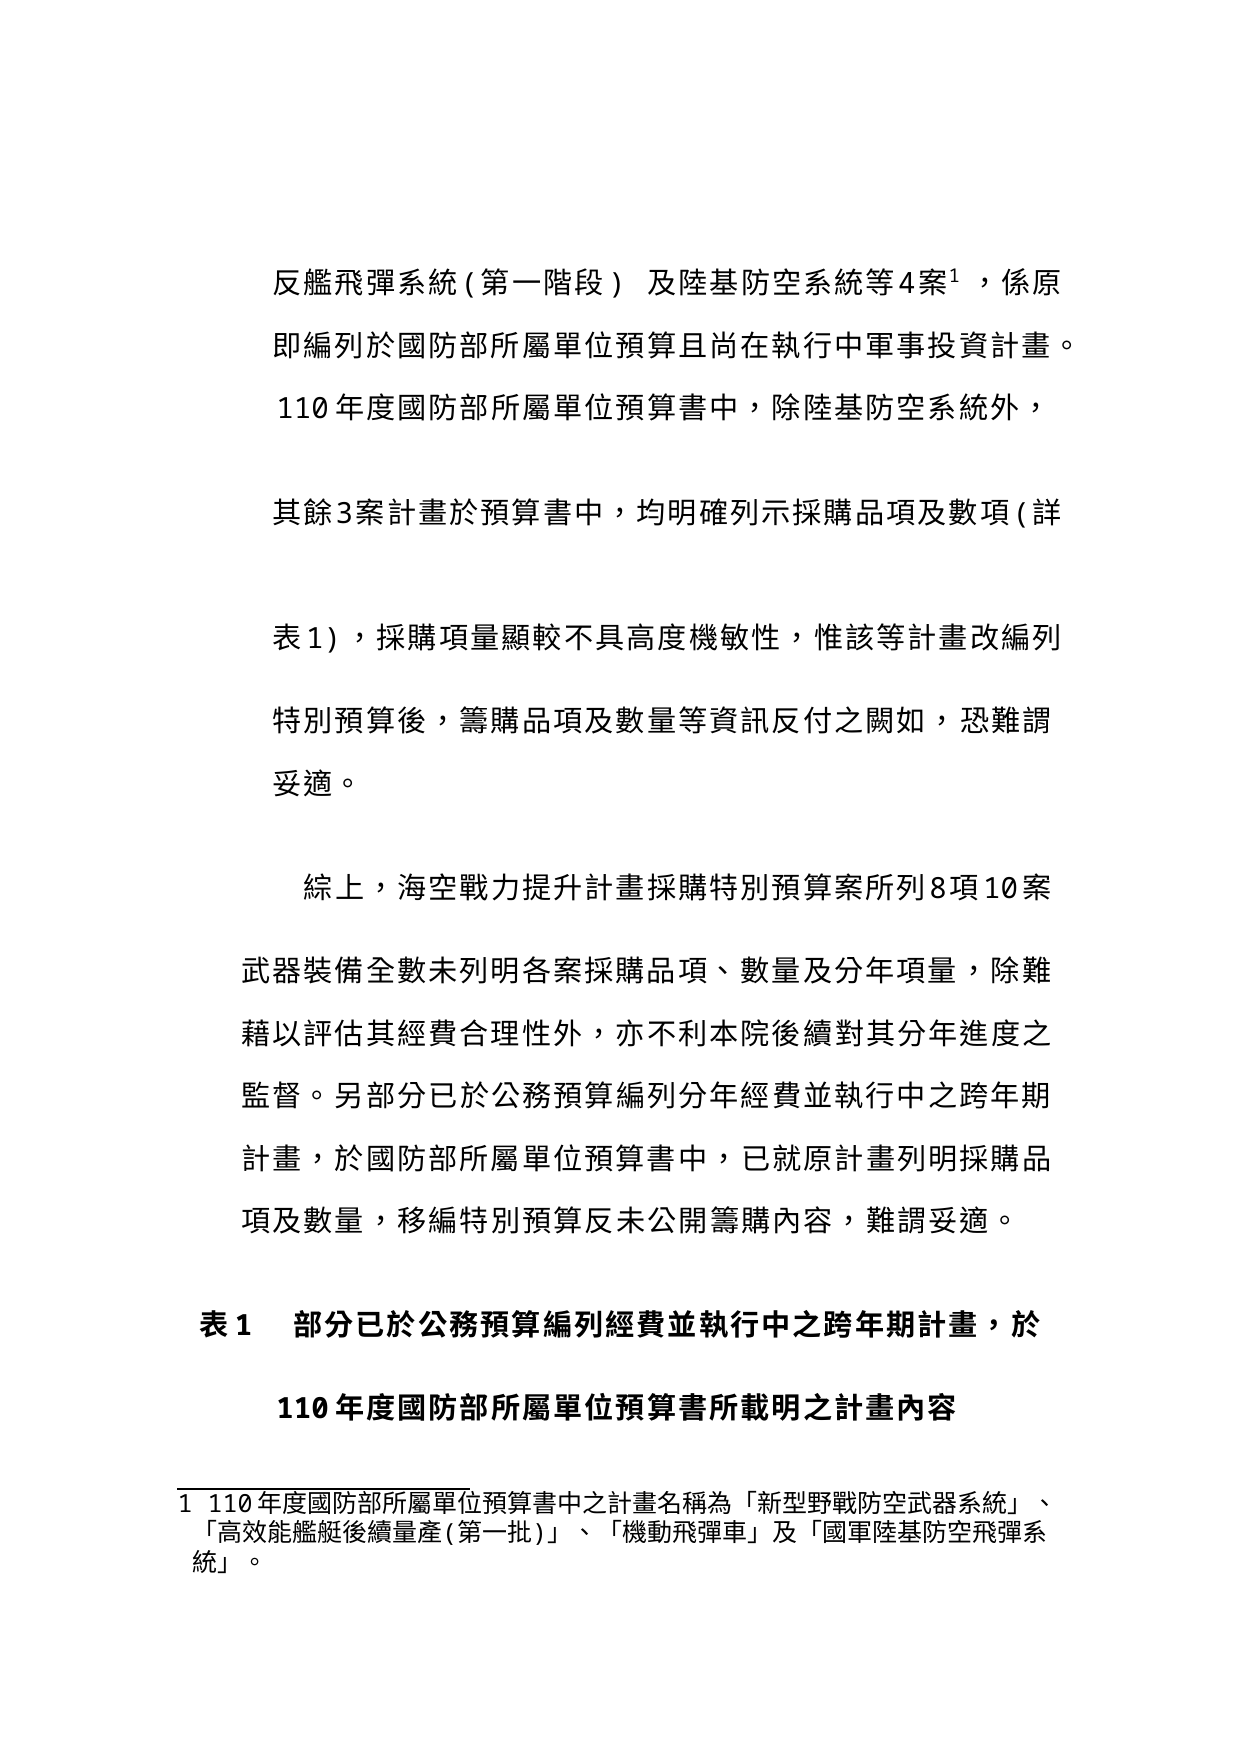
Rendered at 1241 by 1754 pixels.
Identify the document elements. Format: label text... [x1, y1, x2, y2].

text 110年度國防部所屬單位預算書中之計畫名稱為「新型野戰防空武器系統」、「高效能艦艇後續量產(第一批)」、「機動飛彈車」及「國軍陸基防空飛彈系統」。 [177, 1489, 1063, 1577]
text 查野戰防空系統、海軍高效能艦艇(第一批) 、岸置反艦飛彈系統(第一階段) 及陸基防空系統等4案，係原即編列於國防部所屬單位預算且尚在執行中軍事投資計畫。110年度國防部所屬單位預算書中，除陸基防空系統外，其餘3案計畫於預算書中，均明確列示採購品項及數項(詳表1)，採購項量顯較不具高度機敏性，惟該等計畫改編列特別預算後，籌購品項及數量等資訊反付之闕如，恐難謂妥適。 [266, 177, 1063, 802]
text 表1 部分已於公務預算編列經費並執行中之跨年期計畫，於110年度國防部所屬單位預算書所載明之計畫內容 [192, 1240, 1063, 1427]
text 綜上，海空戰力提升計畫採購特別預算案所列8項10案武器裝備全數未列明各案採購品項、數量及分年項量，除難藉以評估其經費合理性外，亦不利本院後續對其分年進度之監督。另部分已於公務預算編列分年經費並執行中之跨年期計畫，於國防部所屬單位預算書中，已就原計畫列明採購品項及數量，移編特別預算反未公開籌購內容，難謂妥適。 [236, 802, 1063, 1240]
